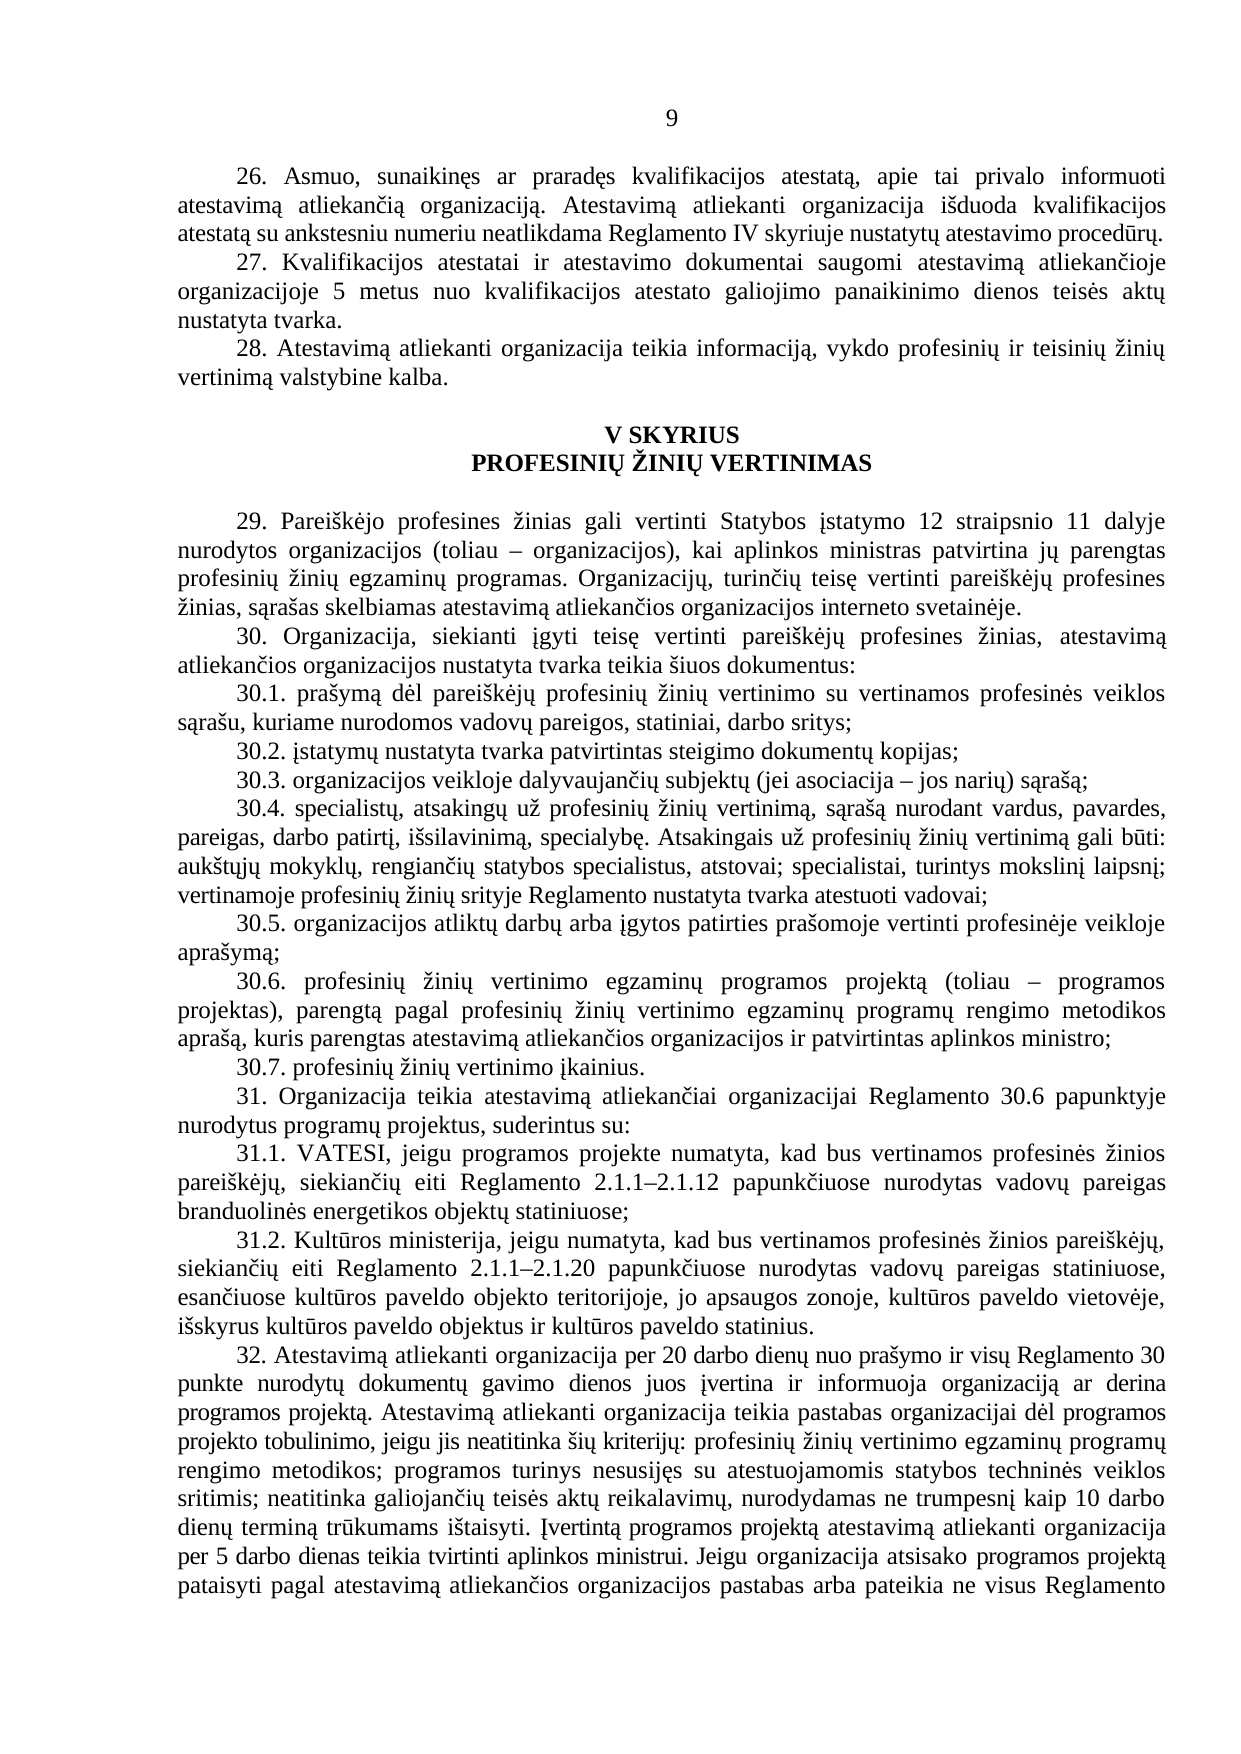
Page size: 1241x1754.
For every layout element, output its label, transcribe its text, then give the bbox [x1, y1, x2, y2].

text 31.1. VATESI, jeigu programos projekte numatyta, kad bus vertinamos profesinės žinios pareiškėjų, siekiančių eiti Reglamento 2.1.1–2.1.12 papunkčiuose nurodytas vadovų pareigas branduolinės energetikos objektų statiniuose; [177, 1138, 1166, 1225]
text PROFESINIŲ ŽINIŲ VERTINIMAS [177, 448, 1166, 477]
text 29. Pareiškėjo profesines žinias gali vertinti Statybos įstatymo 12 straipsnio 11 dalyje nurodytos organizacijos (toliau – organizacijos), kai aplinkos ministras patvirtina jų parengtas profesinių žinių egzaminų programas. Organizacijų, turinčių teisę vertinti pareiškėjų profesines žinias, sąrašas skelbiamas atestavimą atliekančios organizacijos interneto svetainėje. [177, 506, 1166, 621]
text 30.2. įstatymų nustatyta tvarka patvirtintas steigimo dokumentų kopijas; [177, 736, 1166, 765]
text V SKYRIUS [177, 420, 1166, 448]
text 30.4. specialistų, atsakingų už profesinių žinių vertinimą, sąrašą nurodant vardus, pavardes, pareigas, darbo patirtį, išsilavinimą, specialybę. Atsakingais už profesinių žinių vertinimą gali būti: aukštųjų mokyklų, rengiančių statybos specialistus, atstovai; specialistai, turintys mokslinį laipsnį; vertinamoje profesinių žinių srityje Reglamento nustatyta tvarka atestuoti vadovai; [177, 793, 1166, 908]
text 30.1. prašymą dėl pareiškėjų profesinių žinių vertinimo su vertinamos profesinės veiklos sąrašu, kuriame nurodomos vadovų pareigos, statiniai, darbo sritys; [177, 678, 1166, 736]
text 26. Asmuo, sunaikinęs ar praradęs kvalifikacijos atestatą, apie tai privalo informuoti atestavimą atliekančią organizaciją. Atestavimą atliekanti organizacija išduoda kvalifikacijos atestatą su ankstesniu numeriu neatlikdama Reglamento IV skyriuje nustatytų atestavimo procedūrų. [177, 161, 1166, 247]
text 31.2. Kultūros ministerija, jeigu numatyta, kad bus vertinamos profesinės žinios pareiškėjų, siekiančių eiti Reglamento 2.1.1–2.1.20 papunkčiuose nurodytas vadovų pareigas statiniuose, esančiuose kultūros paveldo objekto teritorijoje, jo apsaugos zonoje, kultūros paveldo vietovėje, išskyrus kultūros paveldo objektus ir kultūros paveldo statinius. [177, 1225, 1166, 1340]
text 28. Atestavimą atliekanti organizacija teikia informaciją, vykdo profesinių ir teisinių žinių vertinimą valstybine kalba. [177, 333, 1166, 391]
text 30.6. profesinių žinių vertinimo egzaminų programos projektą (toliau – programos projektas), parengtą pagal profesinių žinių vertinimo egzaminų programų rengimo metodikos aprašą, kuris parengtas atestavimą atliekančios organizacijos ir patvirtintas aplinkos ministro; [177, 966, 1166, 1052]
text 30.7. profesinių žinių vertinimo įkainius. [177, 1052, 1166, 1081]
text 32. Atestavimą atliekanti organizacija per 20 darbo dienų nuo prašymo ir visų Reglamento 30 punkte nurodytų dokumentų gavimo dienos juos įvertina ir informuoja organizaciją ar derina programos projektą. Atestavimą atliekanti organizacija teikia pastabas organizacijai dėl programos projekto tobulinimo, jeigu jis neatitinka šių kriterijų: profesinių žinių vertinimo egzaminų programų rengimo metodikos; programos turinys nesusijęs su atestuojamomis statybos techninės veiklos sritimis; neatitinka galiojančių teisės aktų reikalavimų, nurodydamas ne trumpesnį kaip 10 darbo dienų terminą trūkumams ištaisyti. Įvertintą programos projektą atestavimą atliekanti organizacija per 5 darbo dienas teikia tvirtinti aplinkos ministrui. Jeigu organizacija atsisako programos projektą pataisyti pagal atestavimą atliekančios organizacijos pastabas arba pateikia ne visus Reglamento [177, 1340, 1166, 1598]
text 31. Organizacija teikia atestavimą atliekančiai organizacijai Reglamento 30.6 papunktyje nurodytus programų projektus, suderintus su: [177, 1081, 1166, 1138]
text 27. Kvalifikacijos atestatai ir atestavimo dokumentai saugomi atestavimą atliekančioje organizacijoje 5 metus nuo kvalifikacijos atestato galiojimo panaikinimo dienos teisės aktų nustatyta tvarka. [177, 247, 1166, 333]
text 30.5. organizacijos atliktų darbų arba įgytos patirties prašomoje vertinti profesinėje veikloje aprašymą; [177, 908, 1166, 966]
text 30. Organizacija, siekianti įgyti teisę vertinti pareiškėjų profesines žinias, atestavimą atliekančios organizacijos nustatyta tvarka teikia šiuos dokumentus: [177, 621, 1166, 678]
text 30.3. organizacijos veikloje dalyvaujančių subjektų (jei asociacija – jos narių) sąrašą; [177, 765, 1166, 793]
